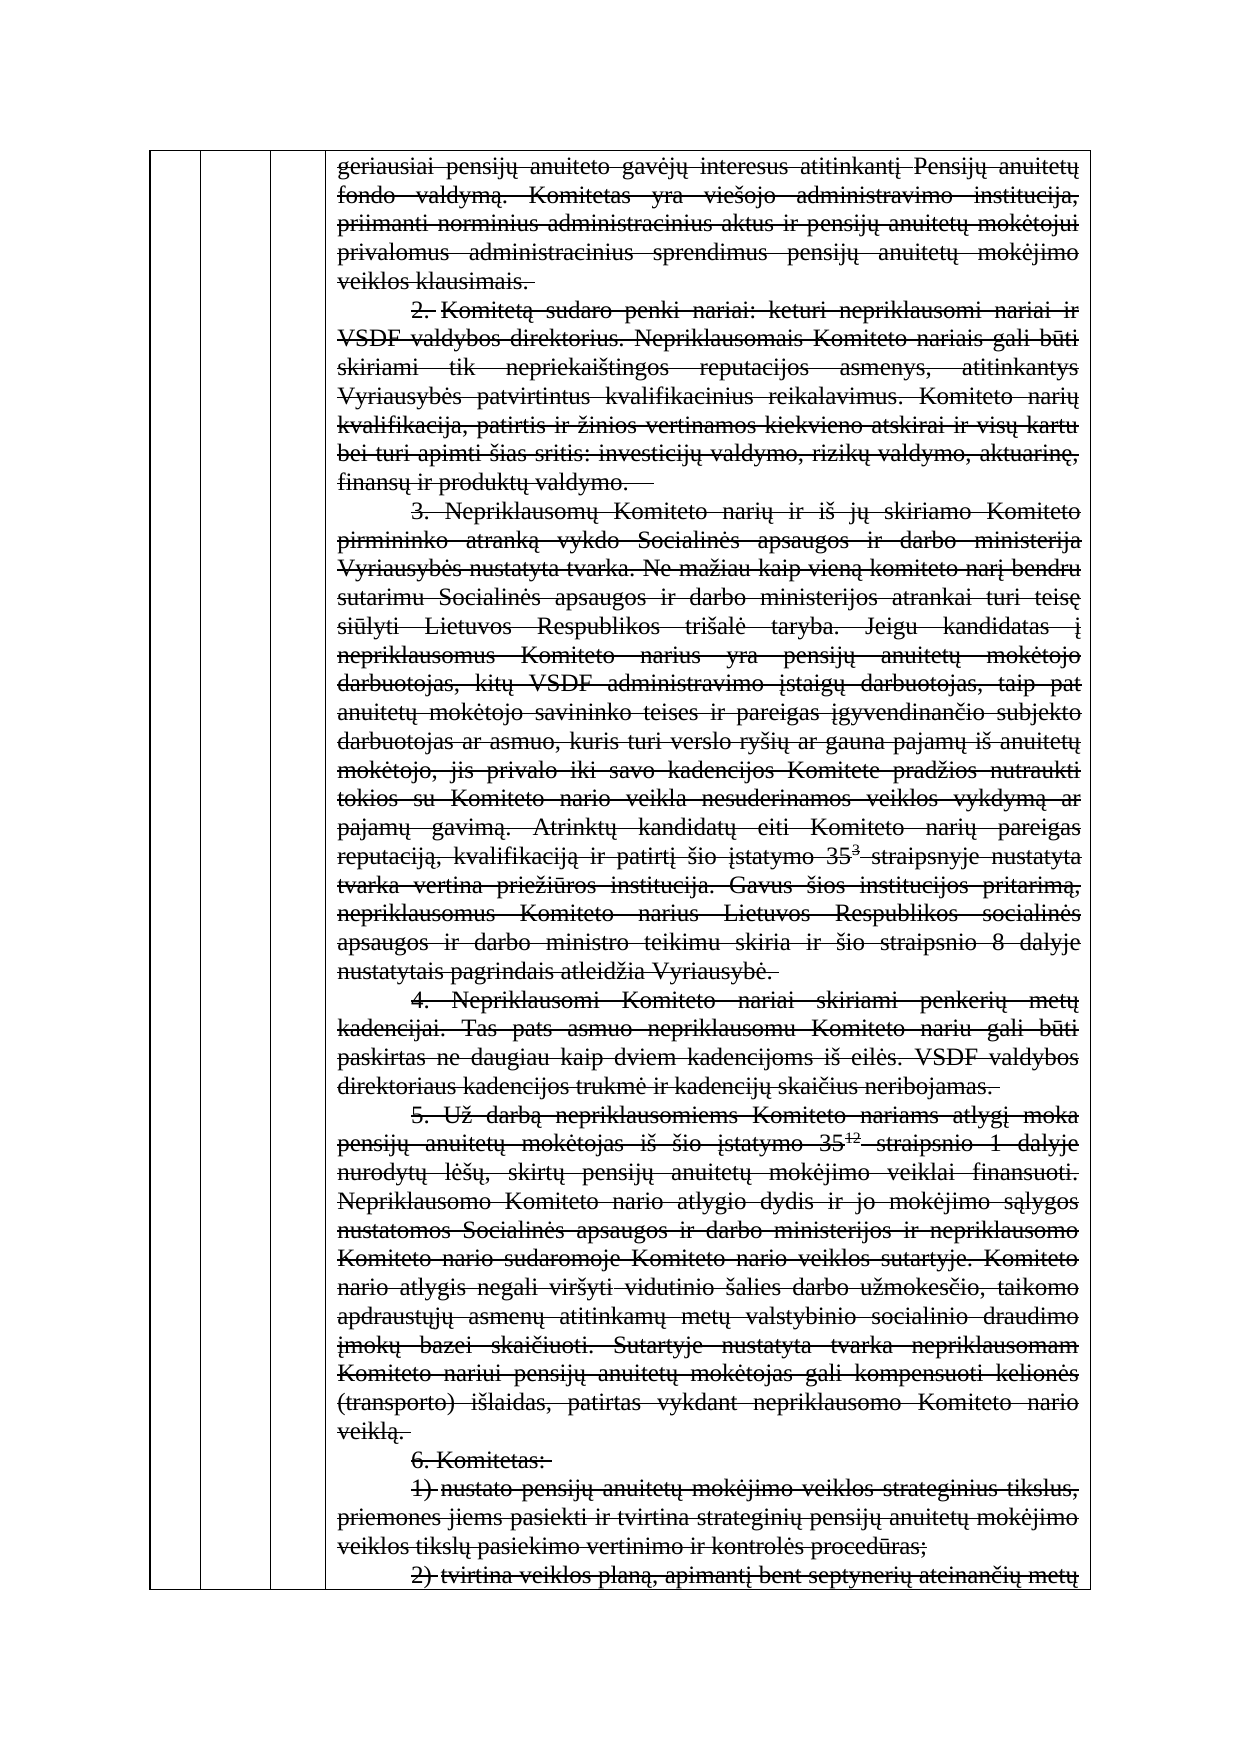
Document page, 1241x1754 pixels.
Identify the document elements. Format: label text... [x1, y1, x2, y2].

table_cell [201, 151, 270, 1588]
table_cell [151, 151, 200, 1588]
table_cell geriausiai pensijų anuiteto gavėjų interesus atitinkantį Pensijų anuitetų fondo valdymą. Komitetas yra viešojo administravimo institucija, priimanti norminius administracinius aktus ir pensijų anuitetų mokėtojui privalomus administracinius sprendimus pensijų anuitetų mokėjimo veiklos klausimais. 2. Komitetą sudaro penki nariai: keturi nepriklausomi nariai ir VSDF valdybos direktorius. Nepriklausomais Komiteto nariais gali būti skiriami tik nepriekaištingos reputacijos asmenys, atitinkantys Vyriausybės patvirtintus kvalifikacinius reikalavimus. Komiteto narių kvalifikacija, patirtis ir žinios vertinamos kiekvieno atskirai ir visų kartu bei turi apimti šias sritis: investicijų valdymo, rizikų valdymo, aktuarinę, finansų ir produktų valdymo. 3. Nepriklausomų Komiteto narių ir iš jų skiriamo Komiteto pirmininko atranką vykdo Socialinės apsaugos ir darbo ministerija Vyriausybės nustatyta tvarka. Ne mažiau kaip vieną komiteto narį bendru sutarimu Socialinės apsaugos ir darbo ministerijos atrankai turi teisę siūlyti Lietuvos Respublikos trišalė taryba. Jeigu kandidatas į nepriklausomus Komiteto narius yra pensijų anuitetų mokėtojo darbuotojas, kitų VSDF administravimo įstaigų darbuotojas, taip pat anuitetų mokėtojo savininko teises ir pareigas įgyvendinančio subjekto darbuotojas ar asmuo, kuris turi verslo ryšių ar gauna pajamų iš anuitetų mokėtojo, jis privalo iki savo kadencijos Komitete pradžios nutraukti tokios su Komiteto nario veikla nesuderinamos veiklos vykdymą ar pajamų gavimą. Atrinktų kandidatų eiti Komiteto narių pareigas reputaciją, kvalifikaciją ir patirtį šio įstatymo 353 straipsnyje nustatyta tvarka vertina priežiūros institucija. Gavus šios institucijos pritarimą, nepriklausomus Komiteto narius Lietuvos Respublikos socialinės apsaugos ir darbo ministro teikimu skiria ir šio straipsnio 8 dalyje nustatytais pagrindais atleidžia Vyriausybė. 4. Nepriklausomi Komiteto nariai skiriami penkerių metų kadencijai. Tas pats asmuo nepriklausomu Komiteto nariu gali būti paskirtas ne daugiau kaip dviem kadencijoms iš eilės. VSDF valdybos direktoriaus kadencijos trukmė ir kadencijų skaičius neribojamas. 5. Už darbą nepriklausomiems Komiteto nariams atlygį moka pensijų anuitetų mokėtojas iš šio įstatymo 3512 straipsnio 1 dalyje nurodytų lėšų, skirtų pensijų anuitetų mokėjimo veiklai finansuoti. Nepriklausomo Komiteto nario atlygio dydis ir jo mokėjimo sąlygos nustatomos Socialinės apsaugos ir darbo ministerijos ir nepriklausomo Komiteto nario sudaromoje Komiteto nario veiklos sutartyje. Komiteto nario atlygis negali viršyti vidutinio šalies darbo užmokesčio, taikomo apdraustųjų asmenų atitinkamų metų valstybinio socialinio draudimo įmokų bazei skaičiuoti. Sutartyje nustatyta tvarka nepriklausomam Komiteto nariui pensijų anuitetų mokėtojas gali kompensuoti kelionės (transporto) išlaidas, patirtas vykdant nepriklausomo Komiteto nario veiklą. 6. Komitetas: 1) nustato pensijų anuitetų mokėjimo veiklos strateginius tikslus, priemones jiems pasiekti ir tvirtina strateginių pensijų anuitetų mokėjimo veiklos tikslų pasiekimo vertinimo ir kontrolės procedūras; 2) tvirtina veiklos planą, apimantį bent septynerių ateinančių metų [326, 151, 1090, 1588]
table_cell [271, 151, 325, 1588]
